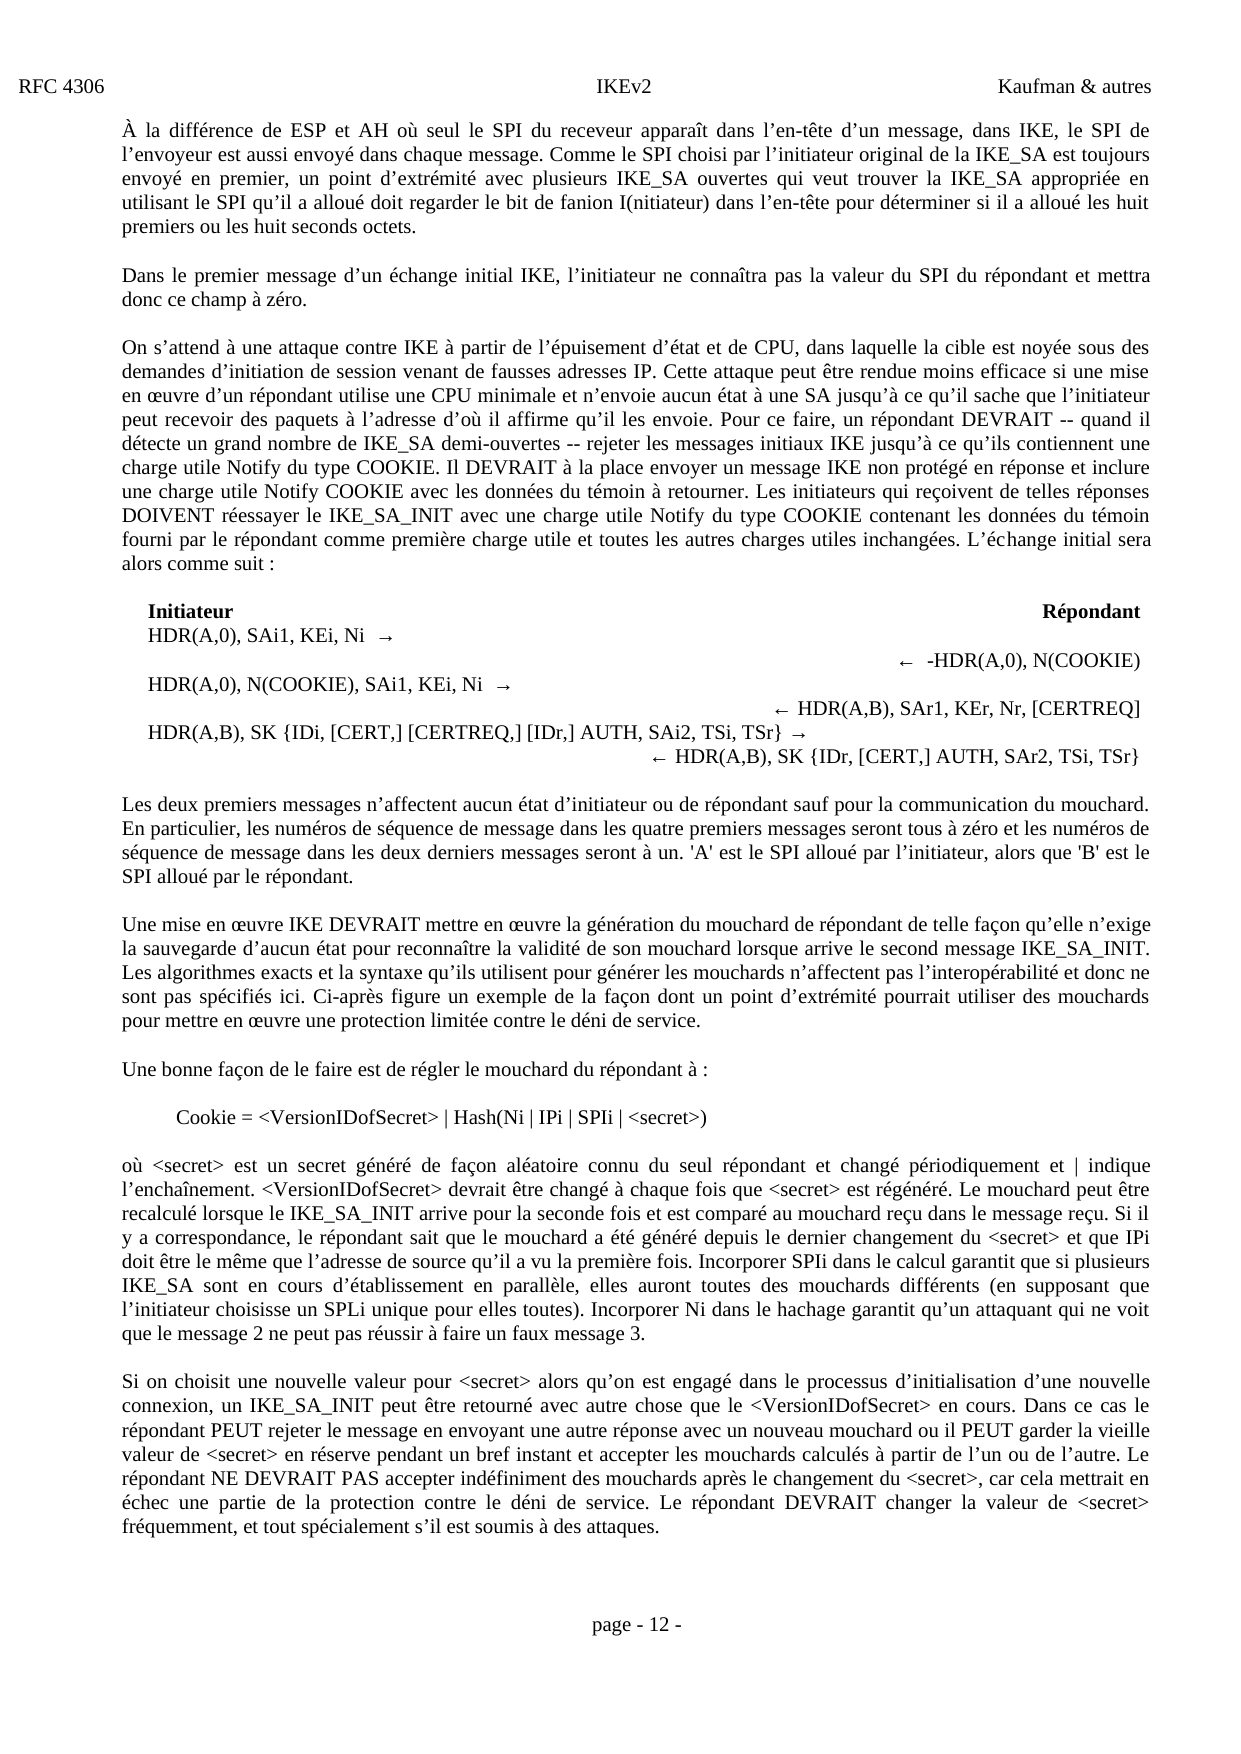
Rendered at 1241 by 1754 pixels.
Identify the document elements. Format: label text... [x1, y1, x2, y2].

text Une mise en œuvre IKE DEVRAIT mettre en œuvre la génération du mouchard de répondant de telle façon qu’elle n’exige la sauvegarde d’aucun état pour reconnaître la validité de son mouchard lorsque arrive le second message IKE_SA_INIT. Les algorithmes exacts et la syntaxe qu’ils utilisent pour générer les mouchards n’affectent pas l’interopérabilité et donc ne sont pas spécifiés ici. Ci-après figure un exemple de la façon dont un point d’extrémité pourrait utiliser des mouchards pour mettre en œuvre une protection limitée contre le déni de service. [122, 912, 1152, 1032]
text À la différence de ESP et AH où seul le SPI du receveur apparaît dans l’en-tête d’un message, dans IKE, le SPI de l’envoyeur est aussi envoyé dans chaque message. Comme le SPI choisi par l’initiateur original de la IKE_SA est toujours envoyé en premier, un point d’extrémité avec plusieurs IKE_SA ouvertes qui veut trouver la IKE_SA appropriée en utilisant le SPI qu’il a alloué doit regarder le bit de fanion I(nitiateur) dans l’en-tête pour déterminer si il a alloué les huit premiers ou les huit seconds octets. [122, 118, 1152, 238]
text On s’attend à une attaque contre IKE à partir de l’épuisement d’état et de CPU, dans laquelle la cible est noyée sous des demandes d’initiation de session venant de fausses adresses IP. Cette attaque peut être rendue moins efficace si une mise en œuvre d’un répondant utilise une CPU minimale et n’envoie aucun état à une SA jusqu’à ce qu’il sache que l’initiateur peut recevoir des paquets à l’adresse d’où il affirme qu’il les envoie. Pour ce faire, un répondant DEVRAIT -- quand il détecte un grand nombre de IKE_SA demi-ouvertes -- rejeter les messages initiaux IKE jusqu’à ce qu’ils contiennent une charge utile Notify du type COOKIE. Il DEVRAIT à la place envoyer un message IKE non protégé en réponse et inclure une charge utile Notify COOKIE avec les données du témoin à retourner. Les initiateurs qui reçoivent de telles réponses DOIVENT réessayer le IKE_SA_INIT avec une charge utile Notify du type COOKIE contenant les données du témoin fourni par le répondant comme première charge utile et toutes les autres charges utiles inchangées. L’échange initial sera alors comme suit : [122, 335, 1152, 575]
table_cell ← -HDR(A,0), N(COOKIE) [136, 648, 1152, 672]
table_cell ← HDR(A,B), SK {IDr, [CERT,] AUTH, SAr2, TSi, TSr} [136, 744, 1152, 768]
table_header Initiateur [136, 599, 727, 623]
table_cell HDR(A,0), SAi1, KEi, Ni → [136, 624, 1152, 647]
text Dans le premier message d’un échange initial IKE, l’initiateur ne connaîtra pas la valeur du SPI du répondant et mettra donc ce champ à zéro. [122, 262, 1152, 311]
text Cookie = <VersionIDofSecret> | Hash(Ni | IPi | SPIi | <secret>) [176, 1105, 1152, 1129]
text Les deux premiers messages n’affectent aucun état d’initiateur ou de répondant sauf pour la communication du mouchard. En particulier, les numéros de séquence de message dans les quatre premiers messages seront tous à zéro et les numéros de séquence de message dans les deux derniers messages seront à un. 'A' est le SPI alloué par l’initiateur, alors que 'B' est le SPI alloué par le répondant. [122, 792, 1152, 888]
table_header Répondant [727, 599, 1152, 623]
text où <secret> est un secret généré de façon aléatoire connu du seul répondant et changé périodiquement et | indique l’enchaînement. <VersionIDofSecret> devrait être changé à chaque fois que <secret> est régénéré. Le mouchard peut être recalculé lorsque le IKE_SA_INIT arrive pour la seconde fois et est comparé au mouchard reçu dans le message reçu. Si il y a correspondance, le répondant sait que le mouchard a été généré depuis le dernier changement du <secret> et que IPi doit être le même que l’adresse de source qu’il a vu la première fois. Incorporer SPIi dans le calcul garantit que si plusieurs IKE_SA sont en cours d’établissement en parallèle, elles auront toutes des mouchards différents (en supposant que l’initiateur choisisse un SPLi unique pour elles toutes). Incorporer Ni dans le hachage garantit qu’un attaquant qui ne voit que le message 2 ne peut pas réussir à faire un faux message 3. [122, 1153, 1152, 1345]
table_cell HDR(A,0), N(COOKIE), SAi1, KEi, Ni → [136, 672, 1152, 696]
text Une bonne façon de le faire est de régler le mouchard du répondant à : [122, 1057, 1152, 1081]
table_cell ← HDR(A,B), SAr1, KEr, Nr, [CERTREQ] [136, 696, 1152, 720]
text Si on choisit une nouvelle valeur pour <secret> alors qu’on est engagé dans le processus d’initialisation d’une nouvelle connexion, un IKE_SA_INIT peut être retourné avec autre chose que le <VersionIDofSecret> en cours. Dans ce cas le répondant PEUT rejeter le message en envoyant une autre réponse avec un nouveau mouchard ou il PEUT garder la vieille valeur de <secret> en réserve pendant un bref instant et accepter les mouchards calculés à partir de l’un ou de l’autre. Le répondant NE DEVRAIT PAS accepter indéfiniment des mouchards après le changement du <secret>, car cela mettrait en échec une partie de la protection contre le déni de service. Le répondant DEVRAIT changer la valeur de <secret> fréquemment, et tout spécialement s’il est soumis à des attaques. [122, 1369, 1152, 1538]
table_cell HDR(A,B), SK {IDi, [CERT,] [CERTREQ,] [IDr,] AUTH, SAi2, TSi, TSr} → [136, 720, 1152, 744]
